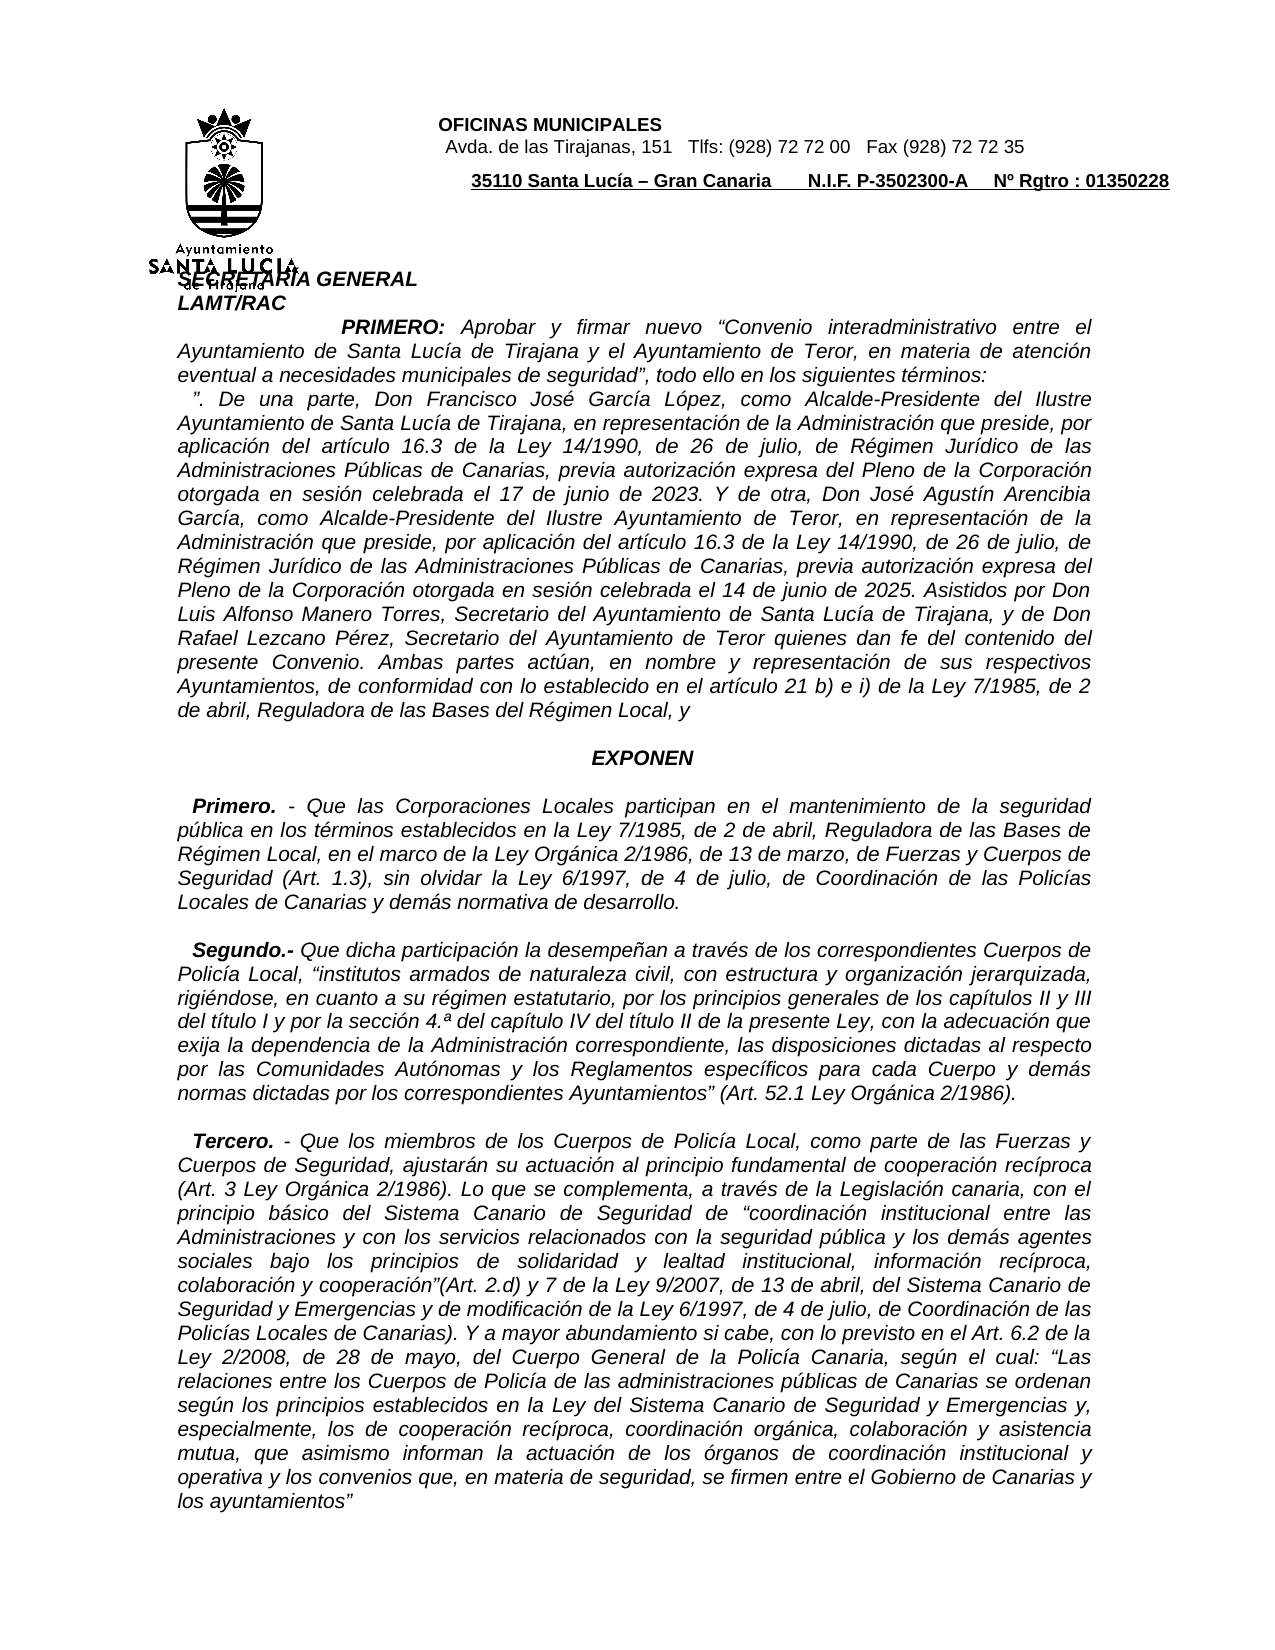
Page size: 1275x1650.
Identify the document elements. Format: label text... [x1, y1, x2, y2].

text Segundo.- Que dicha participación la desempeñan a través de los correspondientes Cuerpos de Policía Local, “institutos armados de naturaleza civil, con estructura y organización jerarquizada, rigiéndose, en cuanto a su régimen estatutario, por los principios generales de los capítulos II y III del título I y por la sección 4.ª del capítulo IV del título II de la presente Ley, con la adecuación que exija la dependencia de la Administración correspondiente, las disposiciones dictadas al respecto por las Comunidades Autónomas y los Reglamentos específicos para cada Cuerpo y demás normas dictadas por los correspondientes Ayuntamientos” (Art. 52.1 Ley Orgánica 2/1986). [177, 937, 1095, 1105]
text PRIMERO: Aprobar y firmar nuevo “Convenio interadministrativo entre el Ayuntamiento de Santa Lucía de Tirajana y el Ayuntamiento de Teror, en materia de atención eventual a necesidades municipales de seguridad”, todo ello en los siguientes términos: [177, 314, 1095, 386]
text Primero. - Que las Corporaciones Locales participan en el mantenimiento de la seguridad pública en los términos establecidos en la Ley 7/1985, de 2 de abril, Reguladora de las Bases de Régimen Local, en el marco de la Ley Orgánica 2/1986, de 13 de marzo, de Fuerzas y Cuerpos de Seguridad (Art. 1.3), sin olvidar la Ley 6/1997, de 4 de julio, de Coordinación de las Policías Locales de Canarias y demás normativa de desarrollo. [177, 794, 1095, 913]
text EXPONEN [177, 746, 1095, 770]
text Tercero. - Que los miembros de los Cuerpos de Policía Local, como parte de las Fuerzas y Cuerpos de Seguridad, ajustarán su actuación al principio fundamental de cooperación recíproca (Art. 3 Ley Orgánica 2/1986). Lo que se complementa, a través de la Legislación canaria, con el principio básico del Sistema Canario de Seguridad de “coordinación institucional entre las Administraciones y con los servicios relacionados con la seguridad pública y los demás agentes sociales bajo los principios de solidaridad y lealtad institucional, información recíproca, colaboración y cooperación”(Art. 2.d) y 7 de la Ley 9/2007, de 13 de abril, del Sistema Canario de Seguridad y Emergencias y de modificación de la Ley 6/1997, de 4 de julio, de Coordinación de las Policías Locales de Canarias). Y a mayor abundamiento si cabe, con lo previsto en el Art. 6.2 de la Ley 2/2008, de 28 de mayo, del Cuerpo General de la Policía Canaria, según el cual: “Las relaciones entre los Cuerpos de Policía de las administraciones públicas de Canarias se ordenan según los principios establecidos en la Ley del Sistema Canario de Seguridad y Emergencias y, especialmente, los de cooperación recíproca, coordinación orgánica, colaboración y asistencia mutua, que asimismo informan la actuación de los órganos de coordinación institucional y operativa y los convenios que, en materia de seguridad, se firmen entre el Gobierno de Canarias y los ayuntamientos” [177, 1129, 1095, 1512]
text ”. De una parte, Don Francisco José García López, como Alcalde-Presidente del Ilustre Ayuntamiento de Santa Lucía de Tirajana, en representación de la Administración que preside, por aplicación del artículo 16.3 de la Ley 14/1990, de 26 de julio, de Régimen Jurídico de las Administraciones Públicas de Canarias, previa autorización expresa del Pleno de la Corporación otorgada en sesión celebrada el 17 de junio de 2023. Y de otra, Don José Agustín Arencibia García, como Alcalde-Presidente del Ilustre Ayuntamiento de Teror, en representación de la Administración que preside, por aplicación del artículo 16.3 de la Ley 14/1990, de 26 de julio, de Régimen Jurídico de las Administraciones Públicas de Canarias, previa autorización expresa del Pleno de la Corporación otorgada en sesión celebrada el 14 de junio de 2025. Asistidos por Don Luis Alfonso Manero Torres, Secretario del Ayuntamiento de Santa Lucía de Tirajana, y de Don Rafael Lezcano Pérez, Secretario del Ayuntamiento de Teror quienes dan fe del contenido del presente Convenio. Ambas partes actúan, en nombre y representación de sus respectivos Ayuntamientos, de conformidad con lo establecido en el artículo 21 b) e i) de la Ley 7/1985, de 2 de abril, Reguladora de las Bases del Régimen Local, y [177, 386, 1095, 722]
